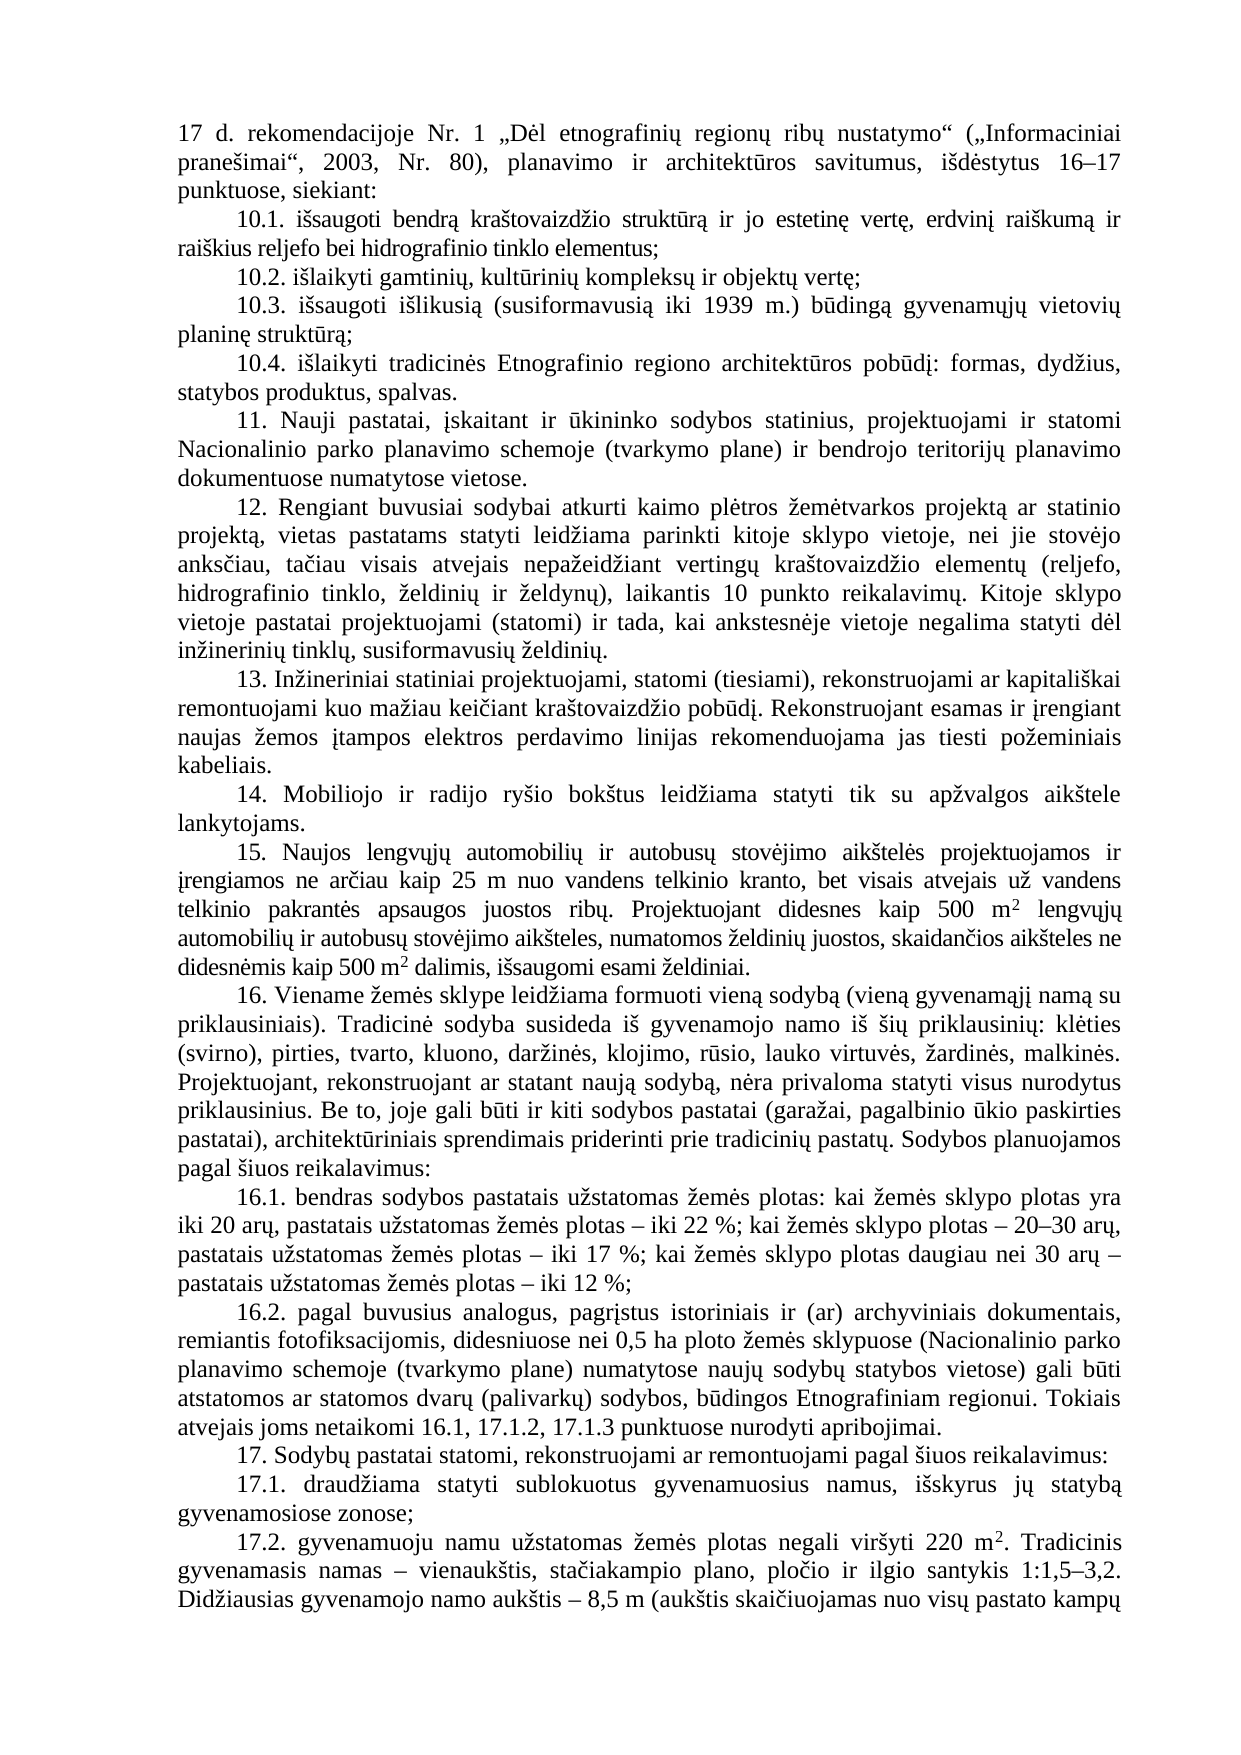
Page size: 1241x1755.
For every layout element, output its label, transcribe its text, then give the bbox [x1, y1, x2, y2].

text 11. Nauji pastatai, įskaitant ir ūkininko sodybos statinius, projektuojami ir statomi Nacionalinio parko planavimo schemoje (tvarkymo plane) ir bendrojo teritorijų planavimo dokumentuose numatytose vietose. [177, 406, 1122, 492]
text 10.1. išsaugoti bendrą kraštovaizdžio struktūrą ir jo estetinę vertę, erdvinį raiškumą ir raiškius reljefo bei hidrografinio tinklo elementus; [177, 204, 1122, 262]
text 12. Rengiant buvusiai sodybai atkurti kaimo plėtros žemėtvarkos projektą ar statinio projektą, vietas pastatams statyti leidžiama parinkti kitoje sklypo vietoje, nei jie stovėjo anksčiau, tačiau visais atvejais nepažeidžiant vertingų kraštovaizdžio elementų (reljefo, hidrografinio tinklo, želdinių ir želdynų), laikantis 10 punkto reikalavimų. Kitoje sklypo vietoje pastatai projektuojami (statomi) ir tada, kai ankstesnėje vietoje negalima statyti dėl inžinerinių tinklų, susiformavusių želdinių. [177, 492, 1122, 664]
text 15. Naujos lengvųjų automobilių ir autobusų stovėjimo aikštelės projektuojamos ir įrengiamos ne arčiau kaip 25 m nuo vandens telkinio kranto, bet visais atvejais už vandens telkinio pakrantės apsaugos juostos ribų. Projektuojant didesnes kaip 500 m2 lengvųjų automobilių ir autobusų stovėjimo aikšteles, numatomos želdinių juostos, skaidančios aikšteles ne didesnėmis kaip 500 m2 dalimis, išsaugomi esami želdiniai. [177, 837, 1122, 981]
text 13. Inžineriniai statiniai projektuojami, statomi (tiesiami), rekonstruojami ar kapitališkai remontuojami kuo mažiau keičiant kraštovaizdžio pobūdį. Rekonstruojant esamas ir įrengiant naujas žemos įtampos elektros perdavimo linijas rekomenduojama jas tiesti požeminiais kabeliais. [177, 664, 1122, 779]
text 17 d. rekomendacijoje Nr. 1 „Dėl etnografinių regionų ribų nustatymo“ („Informaciniai pranešimai“, 2003, Nr. 80), planavimo ir architektūros savitumus, išdėstytus 16–17 punktuose, siekiant: [177, 118, 1122, 204]
text 17.1. draudžiama statyti sublokuotus gyvenamuosius namus, išskyrus jų statybą gyvenamosiose zonose; [177, 1469, 1122, 1527]
text 10.4. išlaikyti tradicinės Etnografinio regiono architektūros pobūdį: formas, dydžius, statybos produktus, spalvas. [177, 348, 1122, 406]
text 16.2. pagal buvusius analogus, pagrįstus istoriniais ir (ar) archyviniais dokumentais, remiantis fotofiksacijomis, didesniuose nei 0,5 ha ploto žemės sklypuose (Nacionalinio parko planavimo schemoje (tvarkymo plane) numatytose naujų sodybų statybos vietose) gali būti atstatomos ar statomos dvarų (palivarkų) sodybos, būdingos Etnografiniam regionui. Tokiais atvejais joms netaikomi 16.1, 17.1.2, 17.1.3 punktuose nurodyti apribojimai. [177, 1297, 1122, 1441]
text 16. Viename žemės sklype leidžiama formuoti vieną sodybą (vieną gyvenamąjį namą su priklausiniais). Tradicinė sodyba susideda iš gyvenamojo namo iš šių priklausinių: klėties (svirno), pirties, tvarto, kluono, daržinės, klojimo, rūsio, lauko virtuvės, žardinės, malkinės. Projektuojant, rekonstruojant ar statant naują sodybą, nėra privaloma statyti visus nurodytus priklausinius. Be to, joje gali būti ir kiti sodybos pastatai (garažai, pagalbinio ūkio paskirties pastatai), architektūriniais sprendimais priderinti prie tradicinių pastatų. Sodybos planuojamos pagal šiuos reikalavimus: [177, 981, 1122, 1182]
text 16.1. bendras sodybos pastatais užstatomas žemės plotas: kai žemės sklypo plotas yra iki 20 arų, pastatais užstatomas žemės plotas – iki 22 %; kai žemės sklypo plotas – 20–30 arų, pastatais užstatomas žemės plotas – iki 17 %; kai žemės sklypo plotas daugiau nei 30 arų – pastatais užstatomas žemės plotas – iki 12 %; [177, 1182, 1122, 1297]
text 14. Mobiliojo ir radijo ryšio bokštus leidžiama statyti tik su apžvalgos aikštele lankytojams. [177, 779, 1122, 837]
text 17. Sodybų pastatai statomi, rekonstruojami ar remontuojami pagal šiuos reikalavimus: [177, 1441, 1122, 1469]
text 10.3. išsaugoti išlikusią (susiformavusią iki 1939 m.) būdingą gyvenamųjų vietovių planinę struktūrą; [177, 291, 1122, 348]
text 10.2. išlaikyti gamtinių, kultūrinių kompleksų ir objektų vertę; [177, 262, 1122, 291]
text 17.2. gyvenamuoju namu užstatomas žemės plotas negali viršyti 220 m2. Tradicinis gyvenamasis namas – vienaukštis, stačiakampio plano, pločio ir ilgio santykis 1:1,5–3,2. Didžiausias gyvenamojo namo aukštis – 8,5 m (aukštis skaičiuojamas nuo visų pastato kampų [177, 1527, 1122, 1613]
